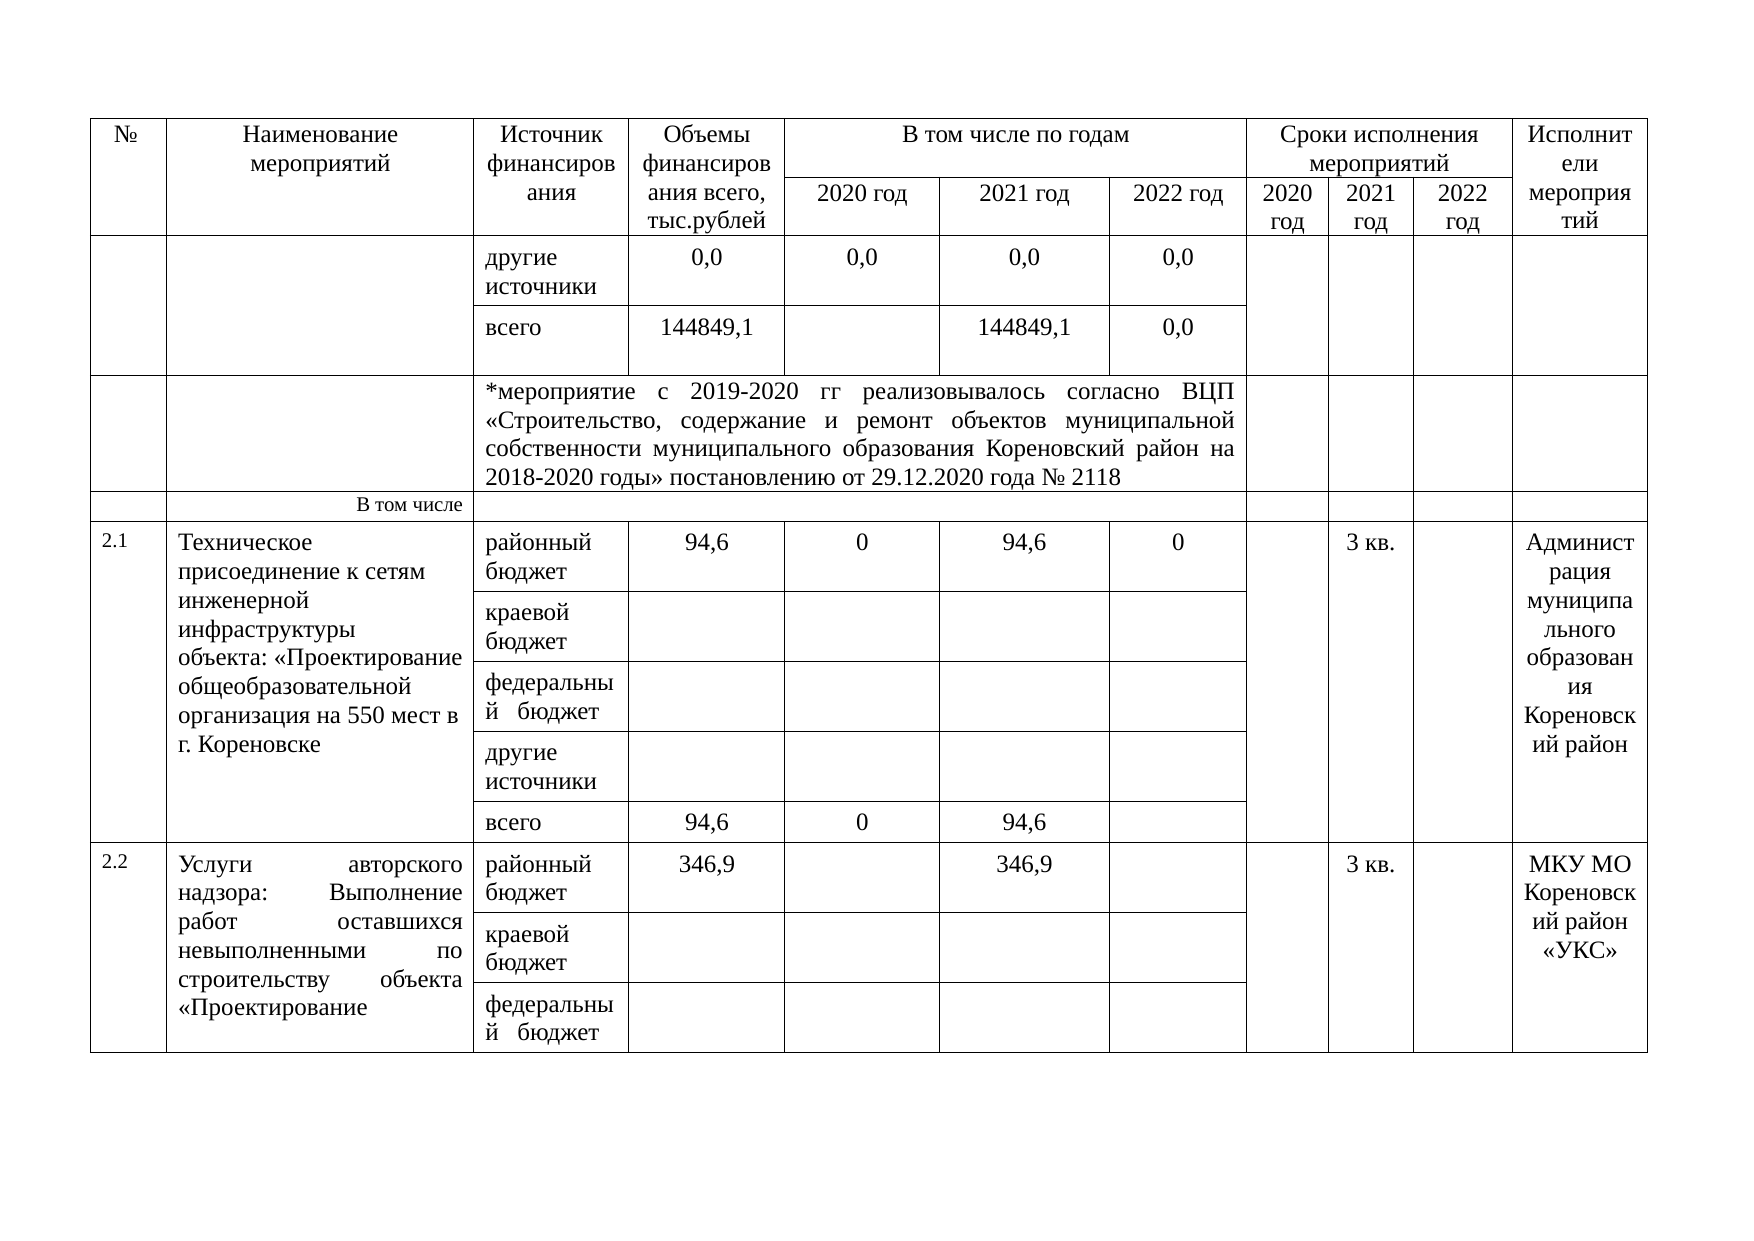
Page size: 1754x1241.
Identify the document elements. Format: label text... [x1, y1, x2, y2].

table_cell 0,0 [1110, 306, 1246, 375]
table_cell всего [474, 802, 628, 842]
table_header Источник финансирования [474, 119, 628, 235]
table_cell 2022 год [1110, 178, 1246, 235]
table_cell 0 [785, 522, 939, 591]
table_cell [785, 913, 939, 982]
table_cell 94,6 [940, 802, 1109, 842]
table_cell [940, 662, 1109, 731]
table_cell [1110, 592, 1246, 661]
table_cell В том числе [167, 492, 473, 521]
table_cell [1329, 492, 1413, 521]
table_cell 144849,1 [629, 306, 784, 375]
table_cell 2.1 [91, 522, 166, 842]
table_cell краевой бюджет [474, 592, 628, 661]
table_header Сроки исполнения мероприятий [1247, 119, 1512, 177]
table_cell [1110, 983, 1246, 1052]
table_header № [91, 119, 166, 235]
table_cell 346,9 [629, 843, 784, 912]
table_cell [785, 983, 939, 1052]
table_cell [785, 843, 939, 912]
table_cell 2022 год [1414, 178, 1512, 235]
table_cell 2020 год [1247, 178, 1328, 235]
table_header Исполнители мероприятий (муниципальный заказчик) [1513, 119, 1647, 235]
table_cell [1110, 732, 1246, 801]
table_cell другие источники [474, 236, 628, 305]
table_header Объемы финансирования всего, тыс.рублей [629, 119, 784, 235]
table_cell районный бюджет [474, 843, 628, 912]
table_cell краевой бюджет [474, 913, 628, 982]
table_cell [91, 236, 166, 375]
table_cell Техническое присоединение к сетям инженерной инфраструктуры объекта: «Проектирование общеобразовательной организация на 550 мест в г. Кореновске [167, 522, 473, 842]
table_cell [940, 732, 1109, 801]
table_cell [629, 732, 784, 801]
table_cell федеральный бюджет [474, 983, 628, 1052]
table_cell *мероприятие с 2019-2020 гг реализовывалось согласно ВЦП «Строительство, содержание и ремонт объектов муниципальной собственности муниципального образования Кореновский район на 2018-2020 годы» постановлению от 29.12.2020 года № 2118 [474, 376, 1246, 491]
table_header В том числе по годам [785, 119, 1246, 177]
table_cell 94,6 [629, 802, 784, 842]
table_cell [785, 662, 939, 731]
table_cell 0,0 [940, 236, 1109, 305]
table_cell [1414, 843, 1512, 1052]
table_cell 3 кв. [1329, 522, 1413, 842]
table_cell 0,0 [785, 236, 939, 305]
table_cell [474, 492, 1246, 521]
table_cell районный бюджет [474, 522, 628, 591]
table_cell 0 [1110, 522, 1246, 591]
table_cell [940, 592, 1109, 661]
table_cell [91, 492, 166, 521]
table_cell [91, 376, 166, 491]
table_cell 94,6 [940, 522, 1109, 591]
table_cell [1247, 843, 1328, 1052]
table_cell [1110, 802, 1246, 842]
table_cell [1414, 376, 1512, 491]
table_cell 346,9 [940, 843, 1109, 912]
table_cell [629, 983, 784, 1052]
table_cell 2.2 [91, 843, 166, 1052]
table_cell 0,0 [629, 236, 784, 305]
table_cell [167, 236, 473, 375]
table_cell другие источники [474, 732, 628, 801]
table_cell [1513, 492, 1647, 521]
table_cell [1329, 376, 1413, 491]
table_cell [1110, 662, 1246, 731]
table_cell [1414, 522, 1512, 842]
table_cell [629, 913, 784, 982]
table_cell 2021 год [1329, 178, 1413, 235]
table_cell МКУ МО Кореновский район «УКС» [1513, 843, 1647, 1052]
table_cell [1247, 492, 1328, 521]
table_cell [167, 376, 473, 491]
table_cell Услуги авторского надзора: Выполнение работ оставшихся невыполненными по строительству объекта «Проектирование [167, 843, 473, 1052]
table_cell [1110, 843, 1246, 912]
table_cell [1414, 492, 1512, 521]
table_cell МКУ МО Кореновский район «УКС» [1513, 236, 1647, 375]
table_cell [785, 306, 939, 375]
table_cell [629, 592, 784, 661]
table_cell 2020 год [785, 178, 939, 235]
table_cell [1414, 236, 1512, 375]
table_cell [1247, 236, 1328, 375]
table_cell всего [474, 306, 628, 375]
table_cell [629, 662, 784, 731]
table_cell [785, 732, 939, 801]
table_cell 94,6 [629, 522, 784, 591]
table_cell 3 кв. [1329, 843, 1413, 1052]
table_cell [1513, 376, 1647, 491]
table_cell [940, 983, 1109, 1052]
table_cell 0,0 [1110, 236, 1246, 305]
table_cell [1110, 913, 1246, 982]
table_cell 2021 год [940, 178, 1109, 235]
table_cell [1247, 522, 1328, 842]
table_cell 144849,1 [940, 306, 1109, 375]
table_cell федеральный бюджет [474, 662, 628, 731]
table_cell [785, 592, 939, 661]
table_cell [1329, 236, 1413, 375]
table_cell Администрация муниципального образования Кореновский район [1513, 522, 1647, 842]
table_cell [1247, 376, 1328, 491]
table_cell 0 [785, 802, 939, 842]
table_cell [940, 913, 1109, 982]
table_header Наименование мероприятий [167, 119, 473, 235]
